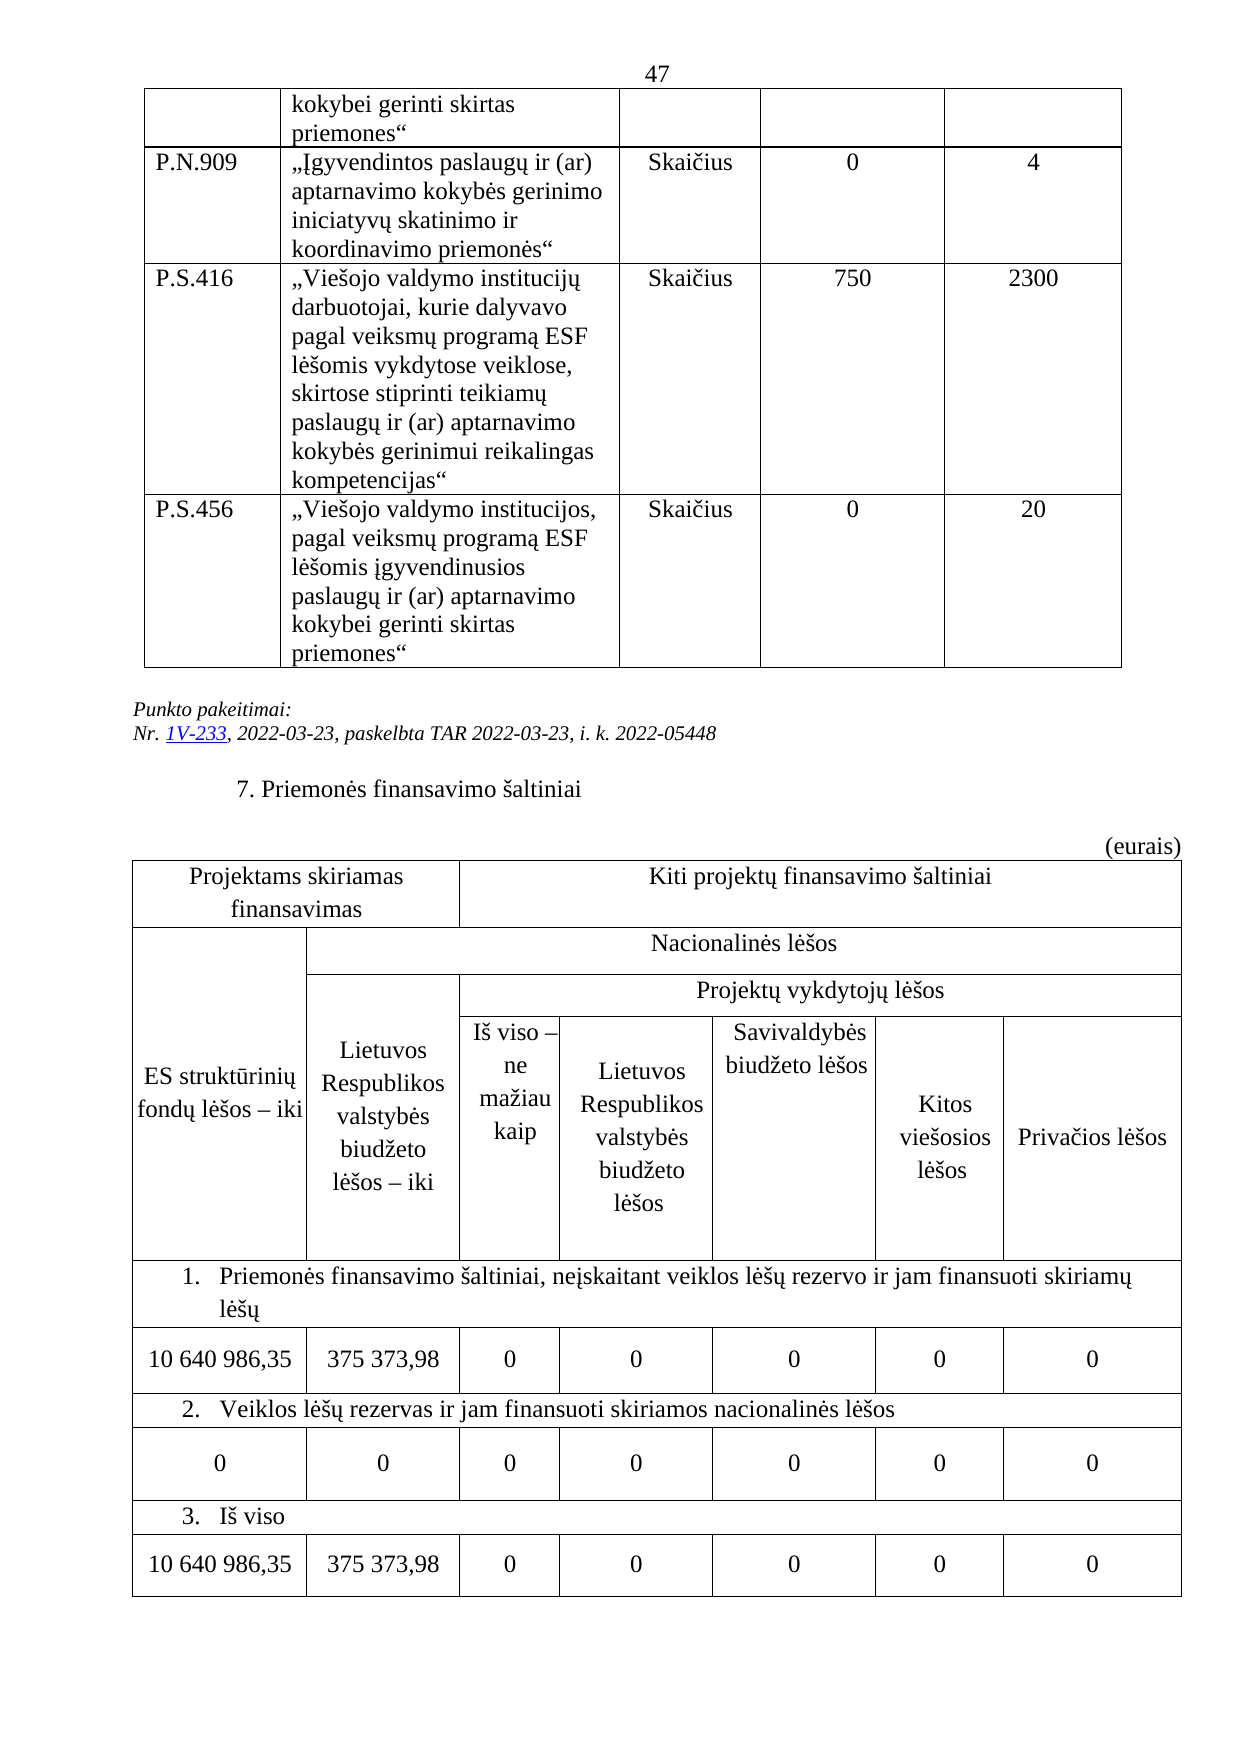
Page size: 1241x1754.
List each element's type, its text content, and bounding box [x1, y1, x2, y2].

table_cell [620, 89, 760, 146]
table_cell 750 [761, 264, 944, 493]
table_cell 20 [945, 495, 1121, 667]
text Nr. 1V-233, 2022-03-23, paskelbta TAR 2022-03-23, i. k. 2022-05448 [133, 721, 1181, 745]
table_cell 0 [1004, 1535, 1181, 1596]
table_cell 0 [713, 1428, 875, 1500]
table_header Projektams skiriamas finansavimas [133, 861, 459, 927]
table_cell P.N.909 [145, 148, 280, 262]
text (eurais) [133, 831, 1181, 860]
table_cell Projektų vykdytojų lėšos [460, 975, 1181, 1016]
text 7. Priemonės finansavimo šaltiniai [189, 774, 1181, 802]
table_cell 0 [761, 495, 944, 667]
table_cell 0 [713, 1535, 875, 1596]
table_cell 0 [560, 1328, 712, 1393]
table_cell 0 [560, 1428, 712, 1500]
table_cell 0 [460, 1535, 559, 1596]
table_cell Privačios lėšos [1004, 1017, 1181, 1260]
table_cell [761, 89, 944, 146]
table_cell 2. Veiklos lėšų rezervas ir jam finansuoti skiriamos nacionalinės lėšos [133, 1394, 1181, 1427]
table_cell Lietuvos Respublikos valstybės biudžeto lėšos [560, 1017, 712, 1260]
table_cell Nacionalinės lėšos [307, 928, 1181, 974]
table_cell 10 640 986,35 [133, 1328, 306, 1393]
table_cell „Viešojo valdymo institucijos, pagal veiksmų programą ESF lėšomis įgyvendinusios paslaugų ir (ar) aptarnavimo kokybei gerinti skirtas priemones“ [281, 495, 619, 667]
table_cell 0 [307, 1428, 459, 1500]
table_cell 3. Iš viso [133, 1501, 1181, 1534]
table_cell Skaičius [620, 148, 760, 262]
table_cell 0 [761, 148, 944, 262]
table_cell Lietuvos Respublikos valstybės biudžeto lėšos – iki [307, 975, 459, 1260]
table_cell 0 [713, 1328, 875, 1393]
table_cell 0 [1004, 1328, 1181, 1393]
table_cell 0 [876, 1535, 1003, 1596]
table_cell Skaičius [620, 495, 760, 667]
table_cell 0 [1004, 1428, 1181, 1500]
table_cell kokybei gerinti skirtas priemones“ [281, 89, 619, 146]
table_cell „Įgyvendintos paslaugų ir (ar) aptarnavimo kokybės gerinimo iniciatyvų skatinimo ir koordinavimo priemonės“ [281, 148, 619, 262]
table_cell Iš viso – ne mažiau kaip [460, 1017, 559, 1260]
text Punkto pakeitimai: [133, 697, 1181, 721]
table_cell Kitos viešosios lėšos [876, 1017, 1003, 1260]
table_cell P.S.456 [145, 495, 280, 667]
table_cell 375 373,98 [307, 1328, 459, 1393]
table_cell ES struktūrinių fondų lėšos – iki [133, 928, 306, 1260]
table_cell 4 [945, 148, 1121, 262]
table_cell Skaičius [620, 264, 760, 493]
table_cell Savivaldybės biudžeto lėšos [713, 1017, 875, 1260]
table_cell 0 [460, 1428, 559, 1500]
table_cell [945, 89, 1121, 146]
table_cell „Viešojo valdymo institucijų darbuotojai, kurie dalyvavo pagal veiksmų programą ESF lėšomis vykdytose veiklose, skirtose stiprinti teikiamų paslaugų ir (ar) aptarnavimo kokybės gerinimui reikalingas kompetencijas“ [281, 264, 619, 493]
table_cell 0 [876, 1428, 1003, 1500]
table_cell 375 373,98 [307, 1535, 459, 1596]
table_cell 0 [133, 1428, 306, 1500]
table_cell 0 [460, 1328, 559, 1393]
table_cell 2300 [945, 264, 1121, 493]
table_cell 0 [560, 1535, 712, 1596]
table_cell 0 [876, 1328, 1003, 1393]
table_cell 1. Priemonės finansavimo šaltiniai, neįskaitant veiklos lėšų rezervo ir jam finansuoti skiriamų lėšų [133, 1261, 1181, 1327]
table_cell [145, 89, 280, 146]
table_cell 10 640 986,35 [133, 1535, 306, 1596]
table_header Kiti projektų finansavimo šaltiniai [460, 861, 1181, 927]
table_cell P.S.416 [145, 264, 280, 493]
